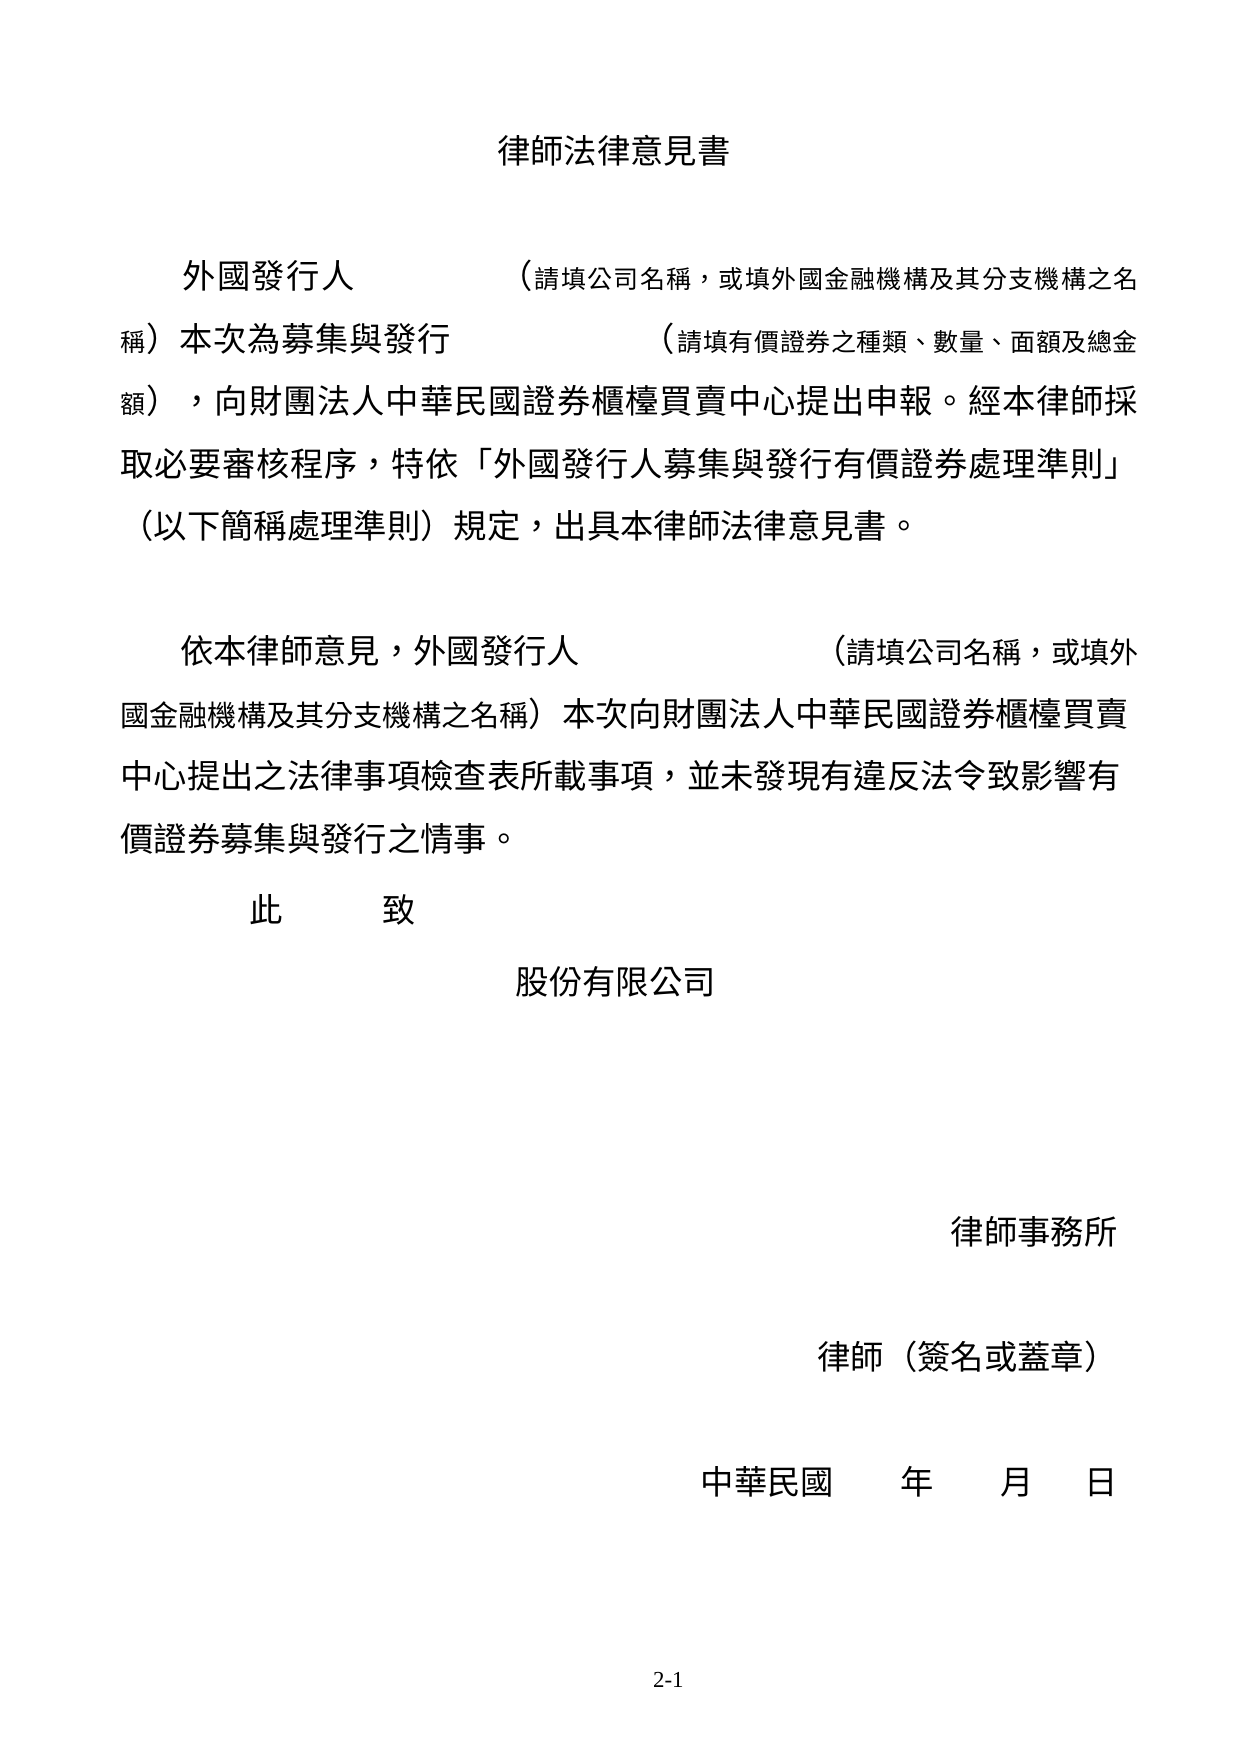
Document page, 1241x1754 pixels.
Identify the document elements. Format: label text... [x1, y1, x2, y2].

text 律師法律意見書 [87, 108, 1139, 170]
text 依本律師意見，外國發行人 （請填公司名稱，或填外國金融機構及其分支機構之名稱）本次向財團法人中華民國證券櫃檯買賣中心提出之法律事項檢查表所載事項，並未發現有違反法令致影響有價證券募集與發行之情事。 [120, 608, 1139, 858]
text 股份有限公司 [120, 938, 1139, 1001]
text 外國發行人 （請填公司名稱，或填外國金融機構及其分支機構之名稱）本次為募集與發行 （請填有價證券之種類、數量、面額及總金額），向財團法人中華民國證券櫃檯買賣中心提出申報。經本律師採取必要審核程序，特依「外國發行人募集與發行有價證券處理準則」（以下簡稱處理準則）規定，出具本律師法律意見書。 [120, 233, 1139, 545]
text 律師事務所 [120, 1188, 1117, 1251]
text 中華民國 年 月 日 [120, 1438, 1117, 1501]
text 此 致 [120, 867, 1139, 929]
text 律師（簽名或蓋章） [120, 1313, 1117, 1376]
